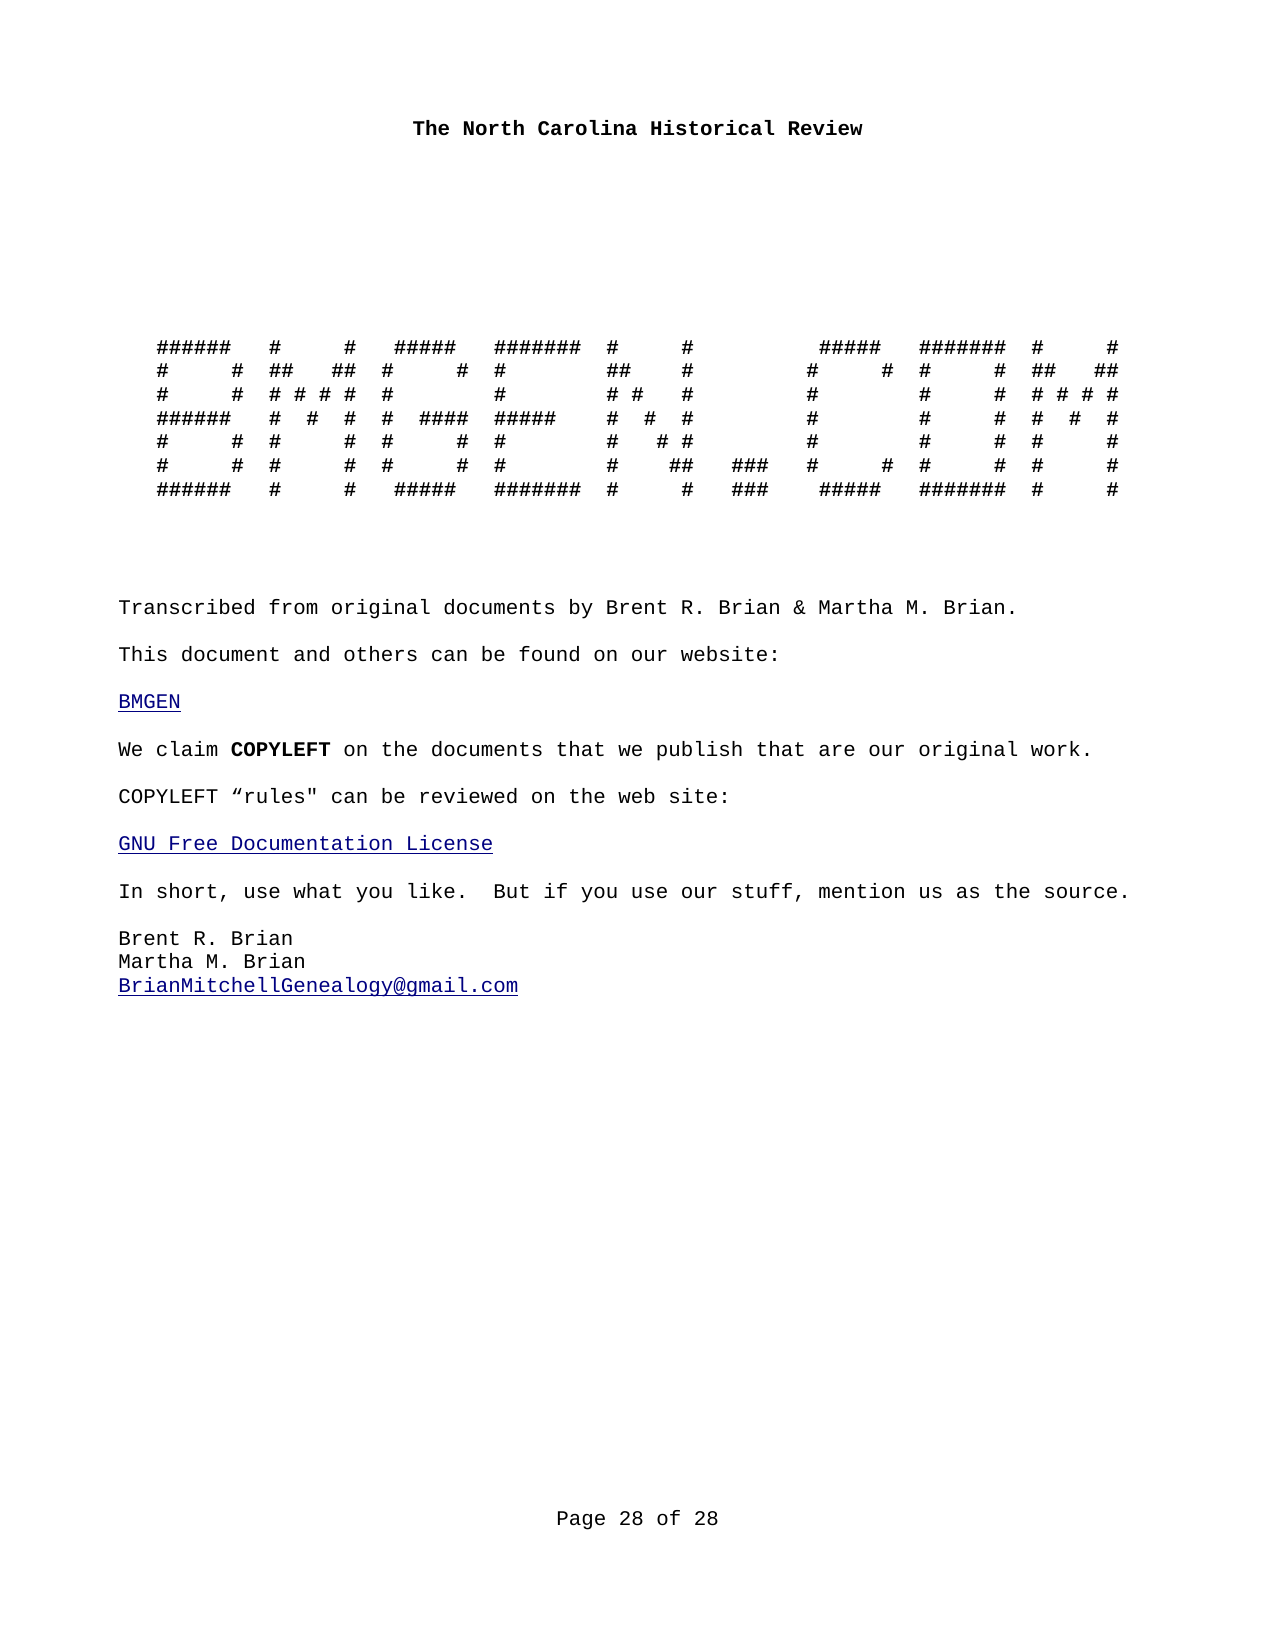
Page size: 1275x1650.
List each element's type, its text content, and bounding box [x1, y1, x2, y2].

text ###### # # ##### ####### # # ##### ####### # # [118, 337, 1157, 360]
text Martha M. Brian [118, 952, 1157, 975]
text COPYLEFT “rules" can be reviewed on the web site: [118, 786, 1157, 810]
text BMGEN [118, 691, 1157, 715]
text # # # # # # # # # # # # # # # [118, 431, 1157, 455]
text BrianMitchellGenealogy@gmail.com [118, 975, 1157, 999]
text # # # # # # # # ## ### # # # # # # [118, 455, 1157, 479]
text This document and others can be found on our website: [118, 644, 1157, 668]
text ###### # # ##### ####### # # ### ##### ####### # # [118, 479, 1157, 502]
text # # ## ## # # # ## # # # # # ## ## [118, 360, 1157, 384]
text In short, use what you like. But if you use our stuff, mention us as the source. [118, 881, 1157, 904]
text GNU Free Documentation License [118, 833, 1157, 857]
text ###### # # # # #### ##### # # # # # # # # # [118, 408, 1157, 431]
text Brent R. Brian [118, 928, 1157, 952]
text We claim COPYLEFT on the documents that we publish that are our original work. [118, 739, 1157, 762]
text Transcribed from original documents by Brent R. Brian & Martha M. Brian. [118, 597, 1157, 621]
text # # # # # # # # # # # # # # # # # # [118, 384, 1157, 408]
